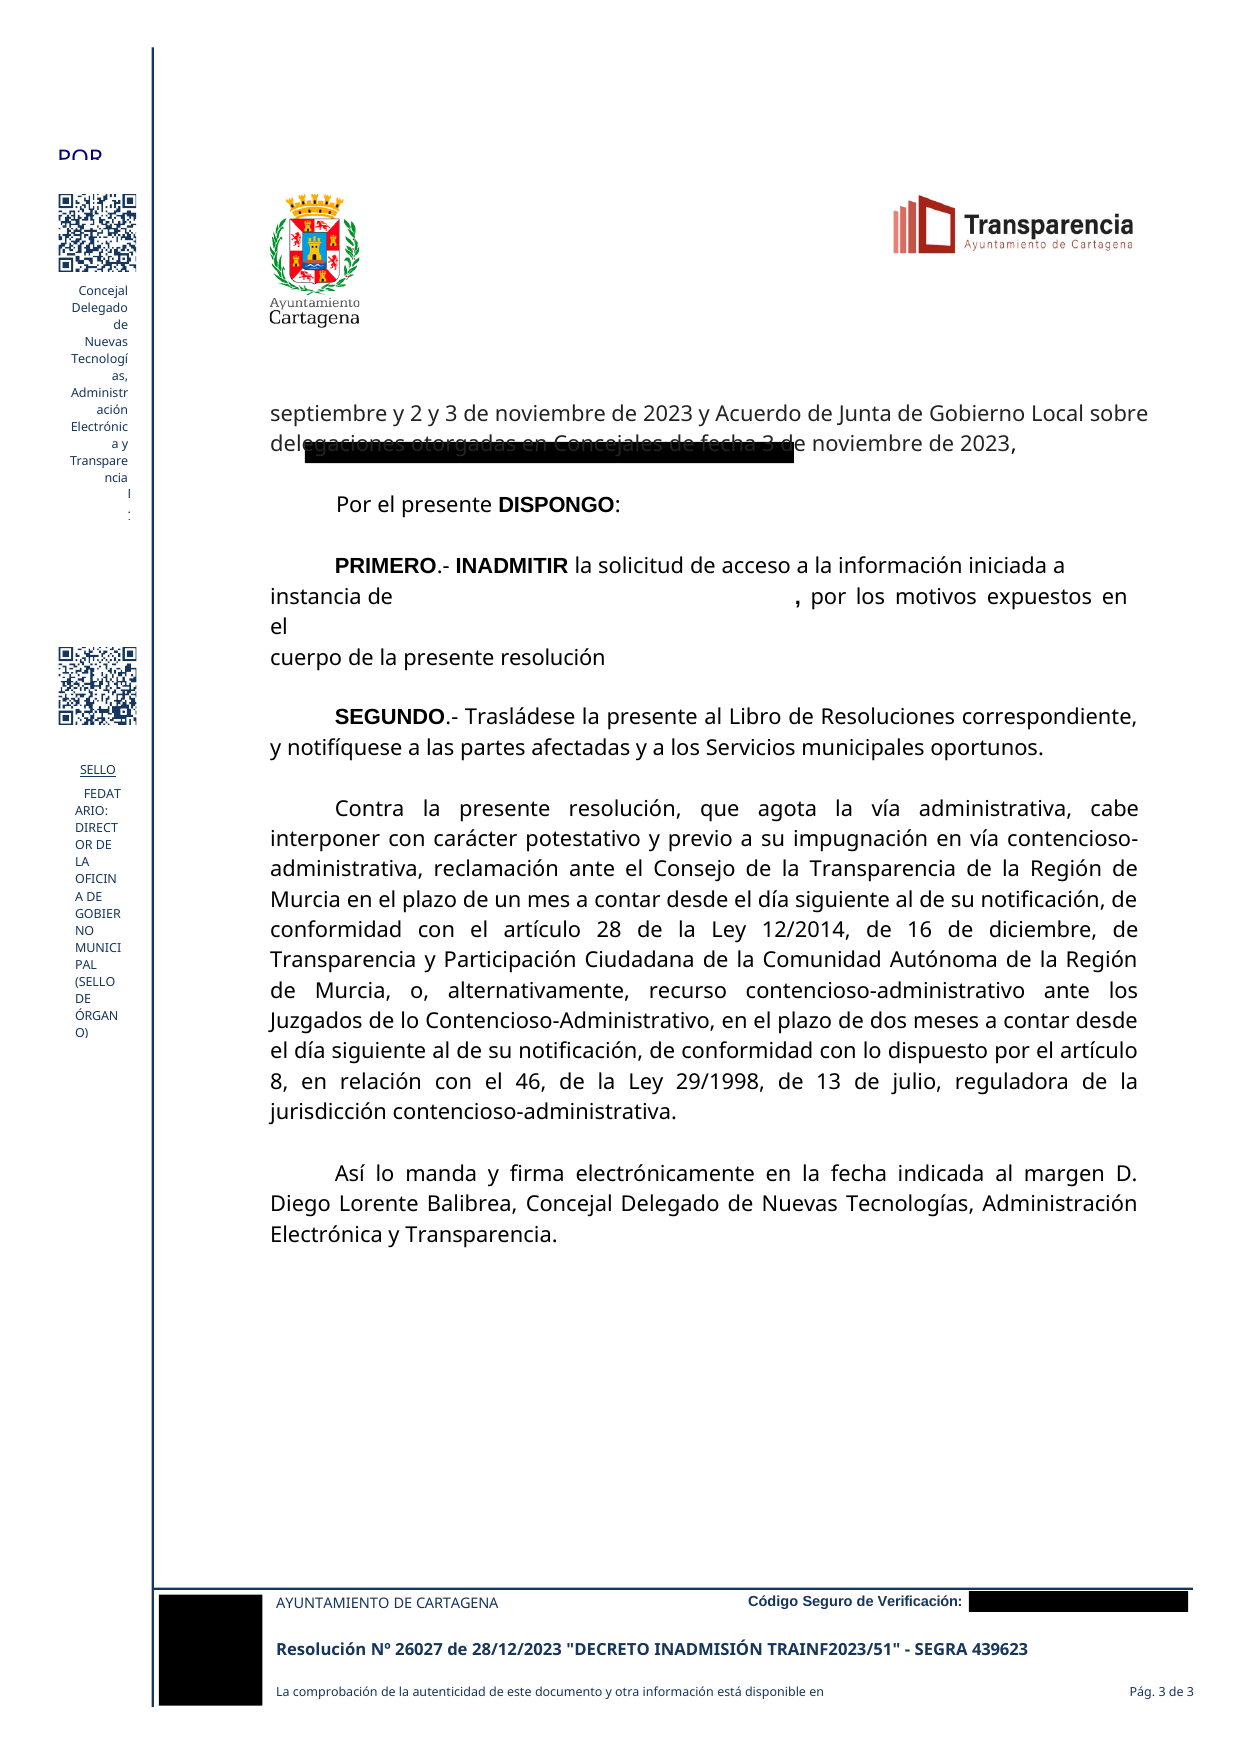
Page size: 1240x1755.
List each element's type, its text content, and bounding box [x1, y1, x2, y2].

text septiembre y 2 y 3 de noviembre de 2023 y Acuerdo de Junta de Gobierno Local sobre delegaciones otorgadas en Concejales de fecha 3 de noviembre de 2023, [65, 279, 130, 520]
text Concejal Delegado de Nuevas Tecnologías, Administración Electrónica y Transparencia [67, 282, 128, 487]
text Así lo manda y firma electrónicamente en la fecha indicada al margen D. Diego Lorente Balibrea, Concejal Delegado de Nuevas Tecnologías, Administración Electrónica y Transparencia. [270, 1158, 1139, 1248]
text Por el presente DISPONGO: [336, 489, 1200, 519]
text PRIMERO.- INADMITIR la solicitud de acceso a la información iniciada a instancia de , por los motivos expuestos en el [270, 551, 1139, 641]
text FEDATARIO: DIRECTOR DE LA OFICINA DE GOBIERNO MUNICIPAL (SELLO DE ÓRGANO) [75, 785, 122, 1038]
text Contra la presente resolución, que agota la vía administrativa, cabe interponer con carácter potestativo y previo a su impugnación en vía contencioso-administrativa, reclamación ante el Consejo de la Transparencia de la Región de Murcia en el plazo de un mes a contar desde el día siguiente al de su notificación, de conformidad con el artículo 28 de la Ley 12/2014, de 16 de diciembre, de Transparencia y Participación Ciudadana de la Comunidad Autónoma de la Región de Murcia, o, alternativamente, recurso contencioso-administrativo ante los Juzgados de lo Contencioso-Administrativo, en el plazo de dos meses a contar desde el día siguiente al de su notificación, de conformidad con lo dispuesto por el artículo 8, en relación con el 46, de la Ley 29/1998, de 13 de julio, reguladora de la jurisdicción contencioso-administrativa. [270, 793, 1139, 1126]
text cuerpo de la presente resolución [270, 642, 1200, 671]
text SELLO [80, 761, 140, 778]
text SEGUNDO.- Trasládese la presente al Libro de Resoluciones correspondiente, y notifíquese a las partes afectadas y a los Servicios municipales oportunos. [270, 701, 1138, 761]
text septiembre y 2 y 3 de noviembre de 2023 y Acuerdo de Junta de Gobierno Local sobre delegaciones otorgadas en Concejales de fecha 3 de noviembre de 2023, [270, 398, 1200, 458]
